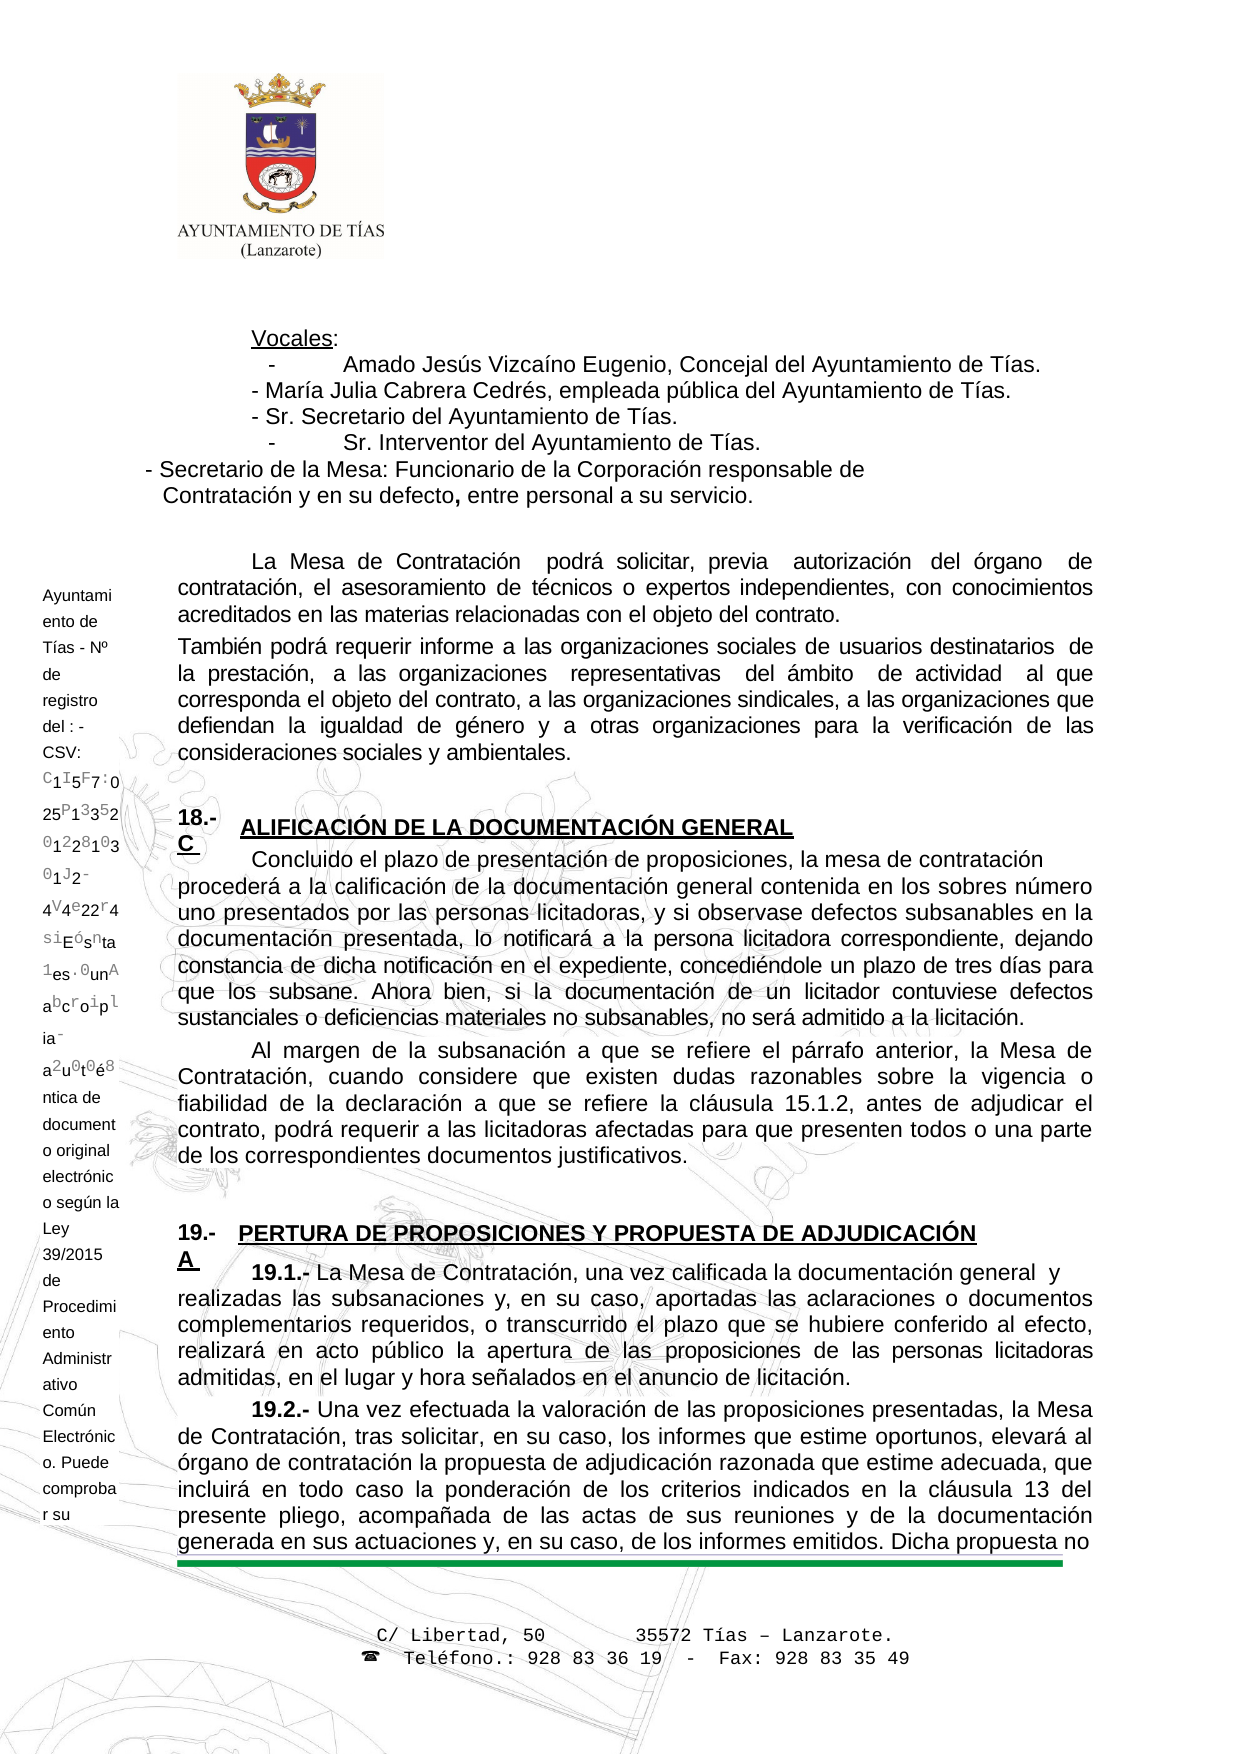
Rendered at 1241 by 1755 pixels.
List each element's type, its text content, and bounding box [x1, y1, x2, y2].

text Vocales: [251, 324, 1182, 351]
text También podrá requerir informe a las organizaciones sociales de usuarios destinatarios de la prestación, a las organizaciones representativas del ámbito de actividad al que corresponda el objeto del contrato, a las organizaciones sindicales, a las organizaciones que defiendan la igualdad de género y a otras organizaciones para la verificación de las consideraciones sociales y ambientales. [177, 633, 1094, 765]
text ALIFICACIÓN DE LA DOCUMENTACIÓN GENERAL [995, 813, 1182, 840]
text Concluido el plazo de presentación de proposiciones, la mesa de contratación [995, 846, 1182, 873]
text 19.1.- La Mesa de Contratación, una vez calificada la documentación general y [995, 1258, 1182, 1285]
text PERTURA DE PROPOSICIONES Y PROPUESTA DE ADJUDICACIÓN [995, 1220, 1182, 1246]
list María Julia Cabrera Cedrés, empleada pública del Ayuntamiento de Tías. [251, 377, 1182, 403]
text  Teléfono.: 928 83 36 19 - Fax: 928 83 35 49 [995, 1647, 1108, 1670]
list Secretario de la Mesa: Funcionario de la Corporación responsable de Contratación y en su defecto, entre personal a su servicio. [145, 456, 974, 509]
text La Mesa de Contratación podrá solicitar, previa autorización del órgano de contratación, el asesoramiento de técnicos o expertos independientes, con conocimientos acreditados en las materias relacionadas con el objeto del contrato. [177, 548, 1094, 627]
text procederá a la calificación de la documentación general contenida en los sobres número uno presentados por las personas licitadoras, y si observase defectos subsanables en la documentación presentada, lo notificará a la persona licitadora correspondiente, dejando constancia de dicha notificación en el expediente, concediéndole un plazo de tres días para que los subsane. Ahora bien, si la documentación de un licitador contuviese defectos sustanciales o deficiencias materiales no subsanables, no será admitido a la licitación. [995, 873, 1094, 1031]
text realizadas las subsanaciones y, en su caso, aportadas las aclaraciones o documentos complementarios requeridos, o transcurrido el plazo que se hubiere conferido al efecto, realizará en acto público la apertura de las proposiciones de las personas licitadoras admitidas, en el lugar y hora señalados en el anuncio de licitación. [995, 1285, 1094, 1390]
text Ayuntamiento de Tías - Nº de registro del : - CSV: C1I5F7:025P133520122810301J2-4V4e22r4siEósnta 1es.0unAabcroiplia-a2u0t0é8ntica de documento original electrónico según la Ley 39/2015 de Procedimiento Administrativo Común Electrónico. Puede comprobar su autenticidad en: [42, 586, 119, 1525]
list Sr. Interventor del Ayuntamiento de Tías. [268, 430, 1182, 456]
list Amado Jesús Vizcaíno Eugenio, Concejal del Ayuntamiento de Tías. [268, 351, 1182, 377]
list Sr. Secretario del Ayuntamiento de Tías. [251, 403, 1182, 430]
text C/ Libertad, 50 35572 Tías – Lanzarote. [995, 1625, 1108, 1647]
